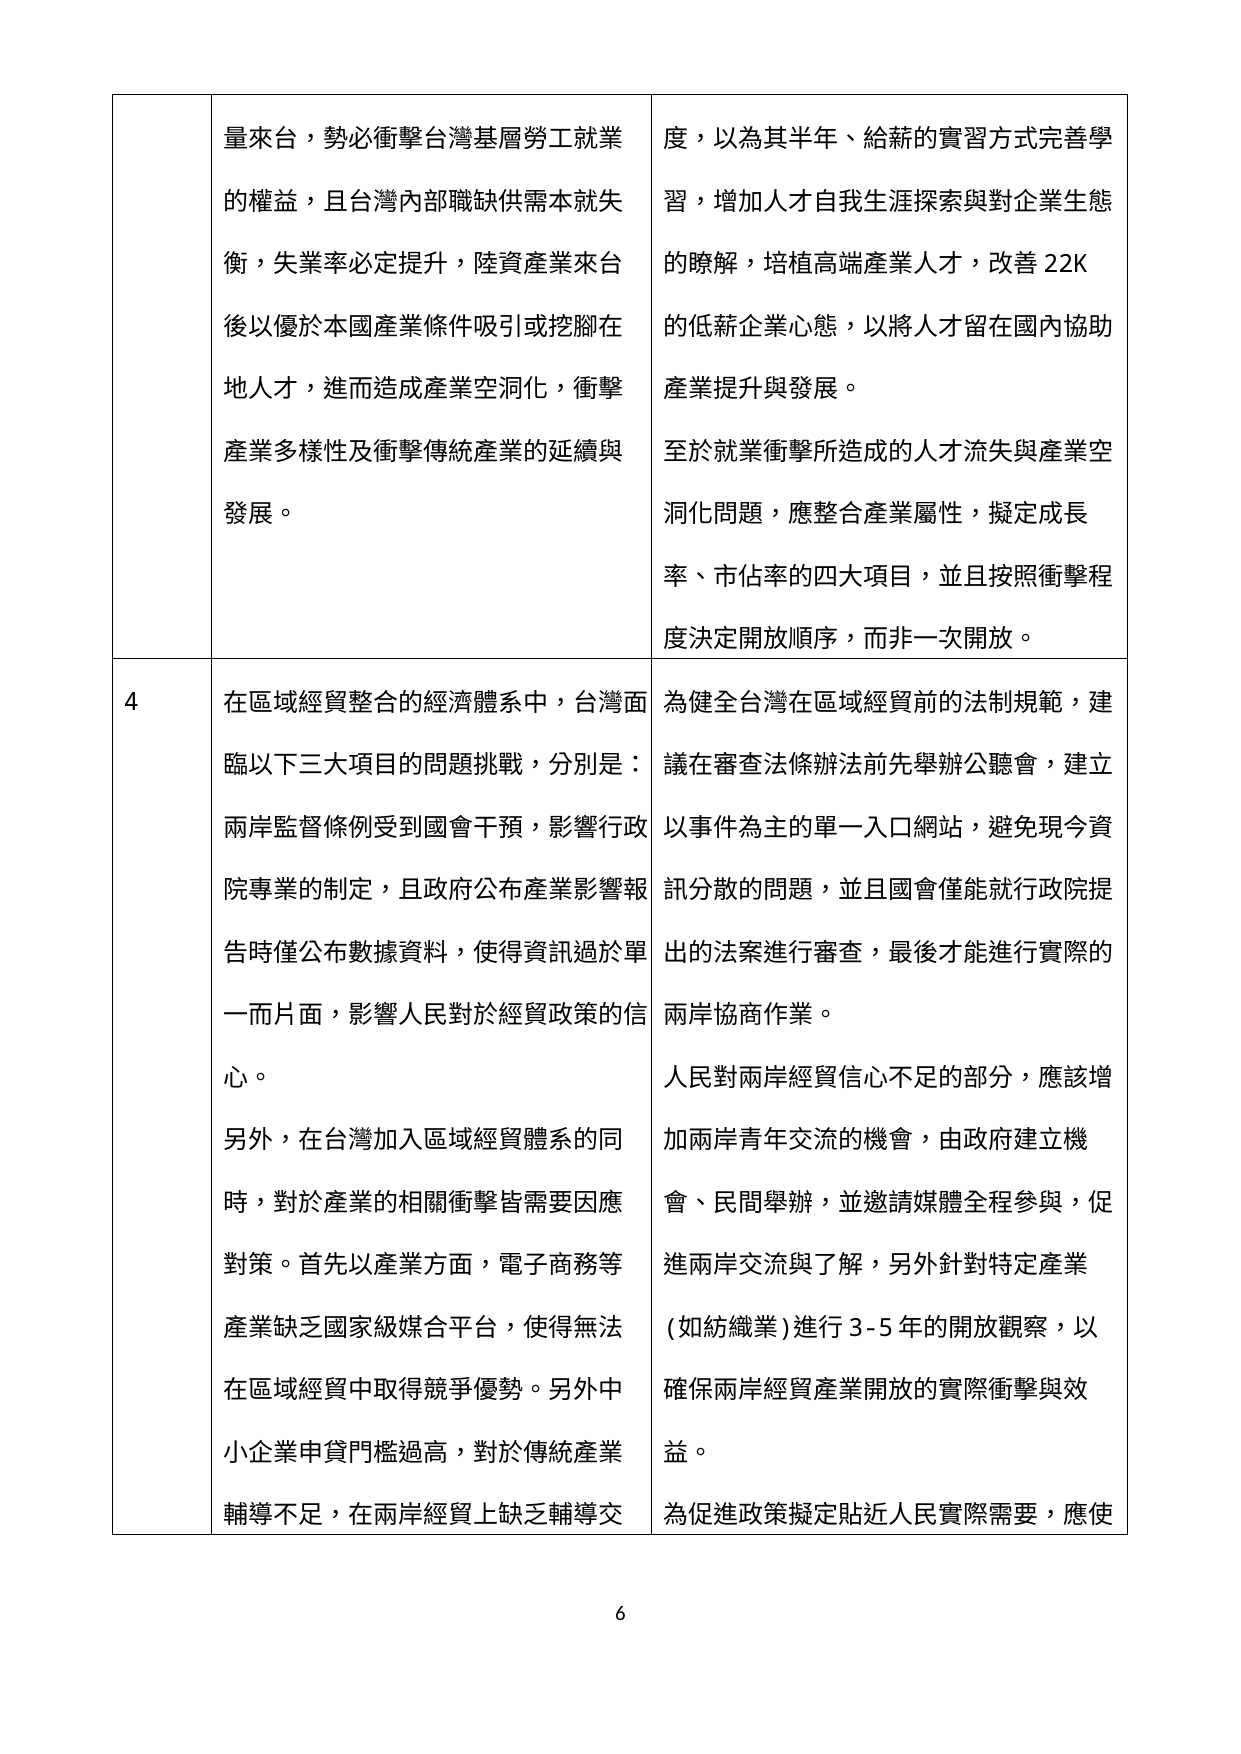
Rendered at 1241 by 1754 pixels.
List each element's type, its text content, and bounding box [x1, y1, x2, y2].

table_cell [113, 95, 211, 658]
table_cell 度，以為其半年、給薪的實習方式完善學習，增加人才自我生涯探索與對企業生態的瞭解，培植高端產業人才，改善22K的低薪企業心態，以將人才留在國內協助產業提升與發展。 至於就業衝擊所造成的人才流失與產業空洞化問題，應整合產業屬性，擬定成長率、市佔率的四大項目，並且按照衝擊程度決定開放順序，而非一次開放。 [652, 95, 1127, 658]
table_cell 4 [113, 659, 211, 1534]
table_cell 量來台，勢必衝擊台灣基層勞工就業的權益，且台灣內部職缺供需本就失衡，失業率必定提升，陸資產業來台後以優於本國產業條件吸引或挖腳在地人才，進而造成產業空洞化，衝擊產業多樣性及衝擊傳統產業的延續與發展。 [212, 95, 651, 658]
table_cell 為健全台灣在區域經貿前的法制規範，建議在審查法條辦法前先舉辦公聽會，建立以事件為主的單一入口網站，避免現今資訊分散的問題，並且國會僅能就行政院提出的法案進行審查，最後才能進行實際的兩岸協商作業。 人民對兩岸經貿信心不足的部分，應該增加兩岸青年交流的機會，由政府建立機會、民間舉辦，並邀請媒體全程參與，促進兩岸交流與了解，另外針對特定產業(如紡織業)進行3-5年的開放觀察，以確保兩岸經貿產業開放的實際衝擊與效益。 為促進政策擬定貼近人民實際需要，應使 [652, 659, 1127, 1534]
table_cell 在區域經貿整合的經濟體系中，台灣面臨以下三大項目的問題挑戰，分別是： 兩岸監督條例受到國會干預，影響行政院專業的制定，且政府公布產業影響報告時僅公布數據資料，使得資訊過於單一而片面，影響人民對於經貿政策的信心。 另外，在台灣加入區域經貿體系的同時，對於產業的相關衝擊皆需要因應對策。首先以產業方面，電子商務等產業缺乏國家級媒合平台，使得無法在區域經貿中取得競爭優勢。另外中小企業申貸門檻過高，對於傳統產業輔導不足，在兩岸經貿上缺乏輔導交 [212, 659, 651, 1534]
